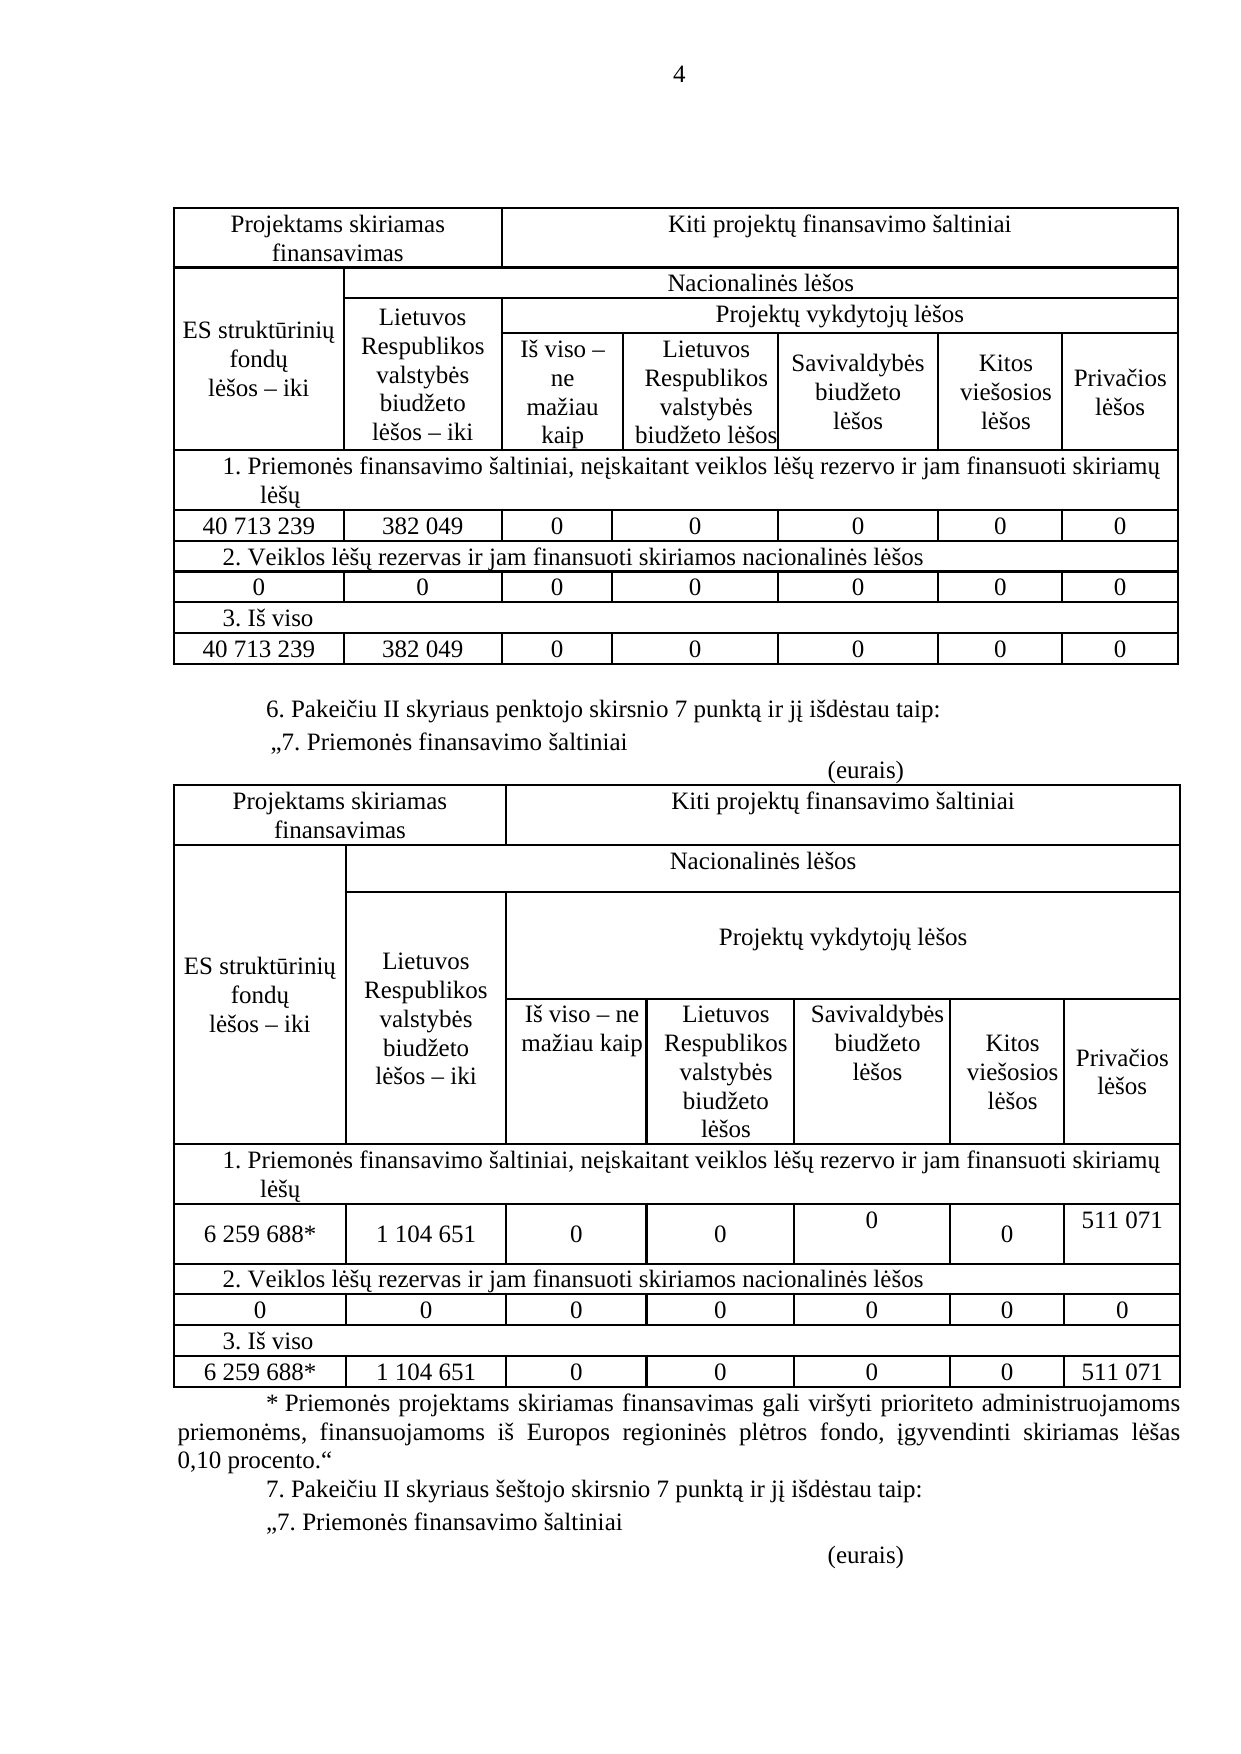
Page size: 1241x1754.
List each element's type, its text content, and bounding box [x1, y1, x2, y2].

text 7. Pakeičiu II skyriaus šeštojo skirsnio 7 punktą ir jį išdėstau taip: [266, 1474, 1181, 1503]
table_header Kiti projektų finansavimo šaltiniai [503, 209, 1177, 266]
table_cell 0 [503, 634, 611, 663]
table_cell 0 [1063, 634, 1177, 663]
table_cell 382 049 [345, 634, 501, 663]
text „7. Priemonės finansavimo šaltiniai [270, 727, 1181, 756]
table_cell 0 [779, 573, 937, 601]
table_cell Savivaldybės biudžeto lėšos [795, 1000, 949, 1143]
table_cell 6 259 688* [175, 1205, 345, 1262]
table_cell 0 [648, 1205, 793, 1262]
table_cell 3. Iš viso [175, 603, 1177, 632]
table_cell 0 [507, 1357, 645, 1386]
table_cell 0 [613, 573, 777, 601]
table_cell Lietuvos Respublikos valstybės biudžeto lėšos [648, 1000, 793, 1143]
table_cell 0 [648, 1295, 793, 1324]
table_cell 0 [939, 511, 1061, 539]
table_cell 1 104 651 [347, 1205, 505, 1262]
table_cell ES struktūrinių fondų lėšos – iki [175, 846, 345, 1143]
table_cell Privačios lėšos [1065, 1000, 1179, 1143]
table_cell 0 [951, 1205, 1063, 1262]
table_cell Savivaldybės biudžeto lėšos [779, 334, 937, 449]
table_cell 0 [795, 1205, 949, 1262]
table_cell 6 259 688* [175, 1357, 345, 1386]
table_cell Projektų vykdytojų lėšos [503, 299, 1177, 332]
table_cell Lietuvos Respublikos valstybės biudžeto lėšos [624, 334, 777, 449]
table_cell 0 [951, 1295, 1063, 1324]
table_cell 0 [347, 1295, 505, 1324]
table_cell 0 [1065, 1295, 1179, 1324]
table_cell 0 [613, 511, 777, 539]
table_cell 0 [779, 511, 937, 539]
table_cell 0 [795, 1357, 949, 1386]
table_cell 0 [175, 573, 343, 601]
table_cell 1. Priemonės finansavimo šaltiniai, neįskaitant veiklos lėšų rezervo ir jam finansuoti skiriamų lėšų [175, 1145, 1179, 1203]
table_cell 0 [939, 634, 1061, 663]
table_cell Kitos viešosios lėšos [939, 334, 1061, 449]
table_cell 0 [779, 634, 937, 663]
table_cell 0 [1063, 511, 1177, 539]
table_cell 0 [503, 511, 611, 539]
table_cell 1 104 651 [347, 1357, 505, 1386]
table_cell Lietuvos Respublikos valstybės biudžeto lėšos – iki [345, 299, 501, 449]
table_header Kiti projektų finansavimo šaltiniai [507, 786, 1179, 844]
table_header Projektams skiriamas finansavimas [175, 786, 505, 844]
table_cell Lietuvos Respublikos valstybės biudžeto lėšos – iki [347, 893, 505, 1143]
table_cell ES struktūrinių fondų lėšos – iki [175, 269, 343, 449]
text „7. Priemonės finansavimo šaltiniai [177, 1507, 1181, 1536]
table_cell 0 [503, 573, 611, 601]
table_cell Iš viso – ne mažiau kaip [503, 334, 622, 449]
table_cell 0 [939, 573, 1061, 601]
table_cell Kitos viešosios lėšos [951, 1000, 1063, 1143]
table_cell Nacionalinės lėšos [347, 846, 1179, 891]
table_header Projektams skiriamas finansavimas [175, 209, 501, 266]
table_cell Privačios lėšos [1063, 334, 1177, 449]
table_cell 3. Iš viso [175, 1326, 1179, 1355]
table_cell Iš viso – ne mažiau kaip [507, 1000, 645, 1143]
table_cell 0 [648, 1357, 793, 1386]
table_cell 511 071 [1065, 1357, 1179, 1386]
table_cell 40 713 239 [175, 511, 343, 539]
table_cell 40 713 239 [175, 634, 343, 663]
table_cell Projektų vykdytojų lėšos [507, 893, 1179, 997]
table_cell 511 071 [1065, 1205, 1179, 1262]
table_cell 0 [345, 573, 501, 601]
table_cell 0 [507, 1295, 645, 1324]
table_cell 0 [613, 634, 777, 663]
text * Priemonės projektams skiriamas finansavimas gali viršyti prioriteto administruojamoms priemonėms, finansuojamoms iš Europos regioninės plėtros fondo, įgyvendinti skiriamas lėšas 0,10 procento.“ [177, 1388, 1181, 1474]
table_cell 2. Veiklos lėšų rezervas ir jam finansuoti skiriamos nacionalinės lėšos [175, 1265, 1179, 1293]
table_cell 382 049 [345, 511, 501, 539]
table_cell 1. Priemonės finansavimo šaltiniai, neįskaitant veiklos lėšų rezervo ir jam finansuoti skiriamų lėšų [175, 451, 1177, 509]
text (eurais) [177, 1540, 904, 1569]
table_cell 0 [507, 1205, 645, 1262]
table_cell 2. Veiklos lėšų rezervas ir jam finansuoti skiriamos nacionalinės lėšos [175, 542, 1177, 570]
table_cell 0 [951, 1357, 1063, 1386]
text 6. Pakeičiu II skyriaus penktojo skirsnio 7 punktą ir jį išdėstau taip: [266, 694, 1181, 722]
text (eurais) [177, 756, 904, 784]
table_cell 0 [795, 1295, 949, 1324]
table_cell 0 [1063, 573, 1177, 601]
table_cell 0 [175, 1295, 345, 1324]
table_cell Nacionalinės lėšos [345, 269, 1177, 297]
